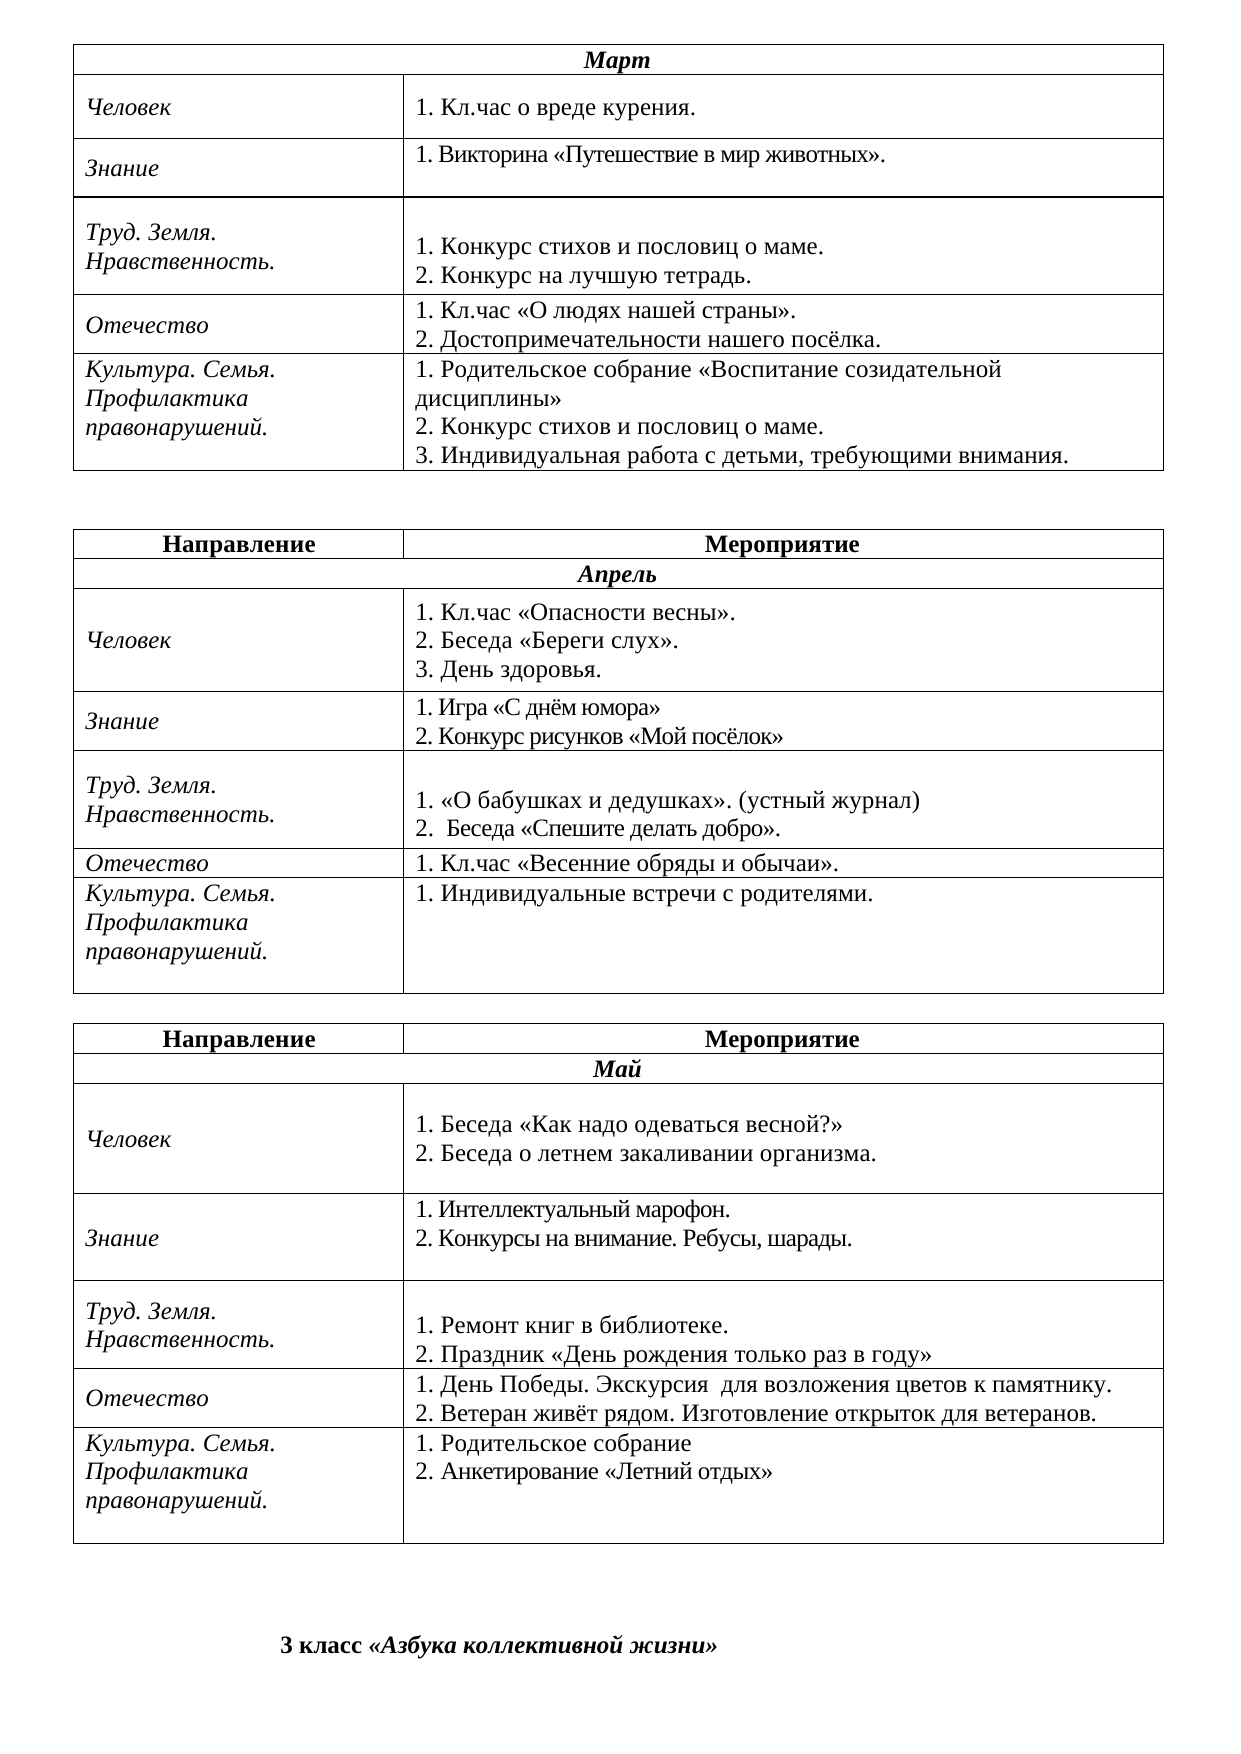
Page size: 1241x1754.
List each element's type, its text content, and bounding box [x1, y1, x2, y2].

table_cell 1. Кл.час «Опасности весны». 2. Беседа «Береги слух». 3. День здоровья. [404, 589, 1163, 691]
table_header Направление [74, 1024, 85, 1053]
table_cell Культура. Семья. Профилактика правонарушений. [74, 354, 403, 470]
table_cell Май [74, 1054, 1163, 1083]
table_header Направление [393, 530, 403, 558]
table_cell Знание [74, 1194, 403, 1280]
table_header Мероприятие [1152, 530, 1163, 558]
table_header Мероприятие [404, 1024, 412, 1053]
table_cell Человек [74, 1084, 403, 1193]
table_cell 1. Беседа «Как надо одеваться весной?» 2. Беседа о летнем закаливании организма. [404, 1084, 1163, 1193]
table_cell Культура. Семья. Профилактика правонарушений. [74, 878, 403, 993]
table_cell 1. Игра «С днём юмора» 2. Конкурс рисунков «Мой посёлок» [404, 692, 1163, 749]
table_cell 1. Кл.час о вреде курения. [404, 75, 1163, 138]
table_cell Человек [74, 589, 403, 691]
table_header Направление [74, 530, 85, 558]
table_cell Труд. Земля. Нравственность. [74, 751, 403, 847]
table_cell 1. Родительское собрание 2. Анкетирование «Летний отдых» [404, 1428, 1163, 1543]
table_cell Отечество [74, 295, 403, 353]
table_cell 1. Конкурс стихов и пословиц о маме. 2. Конкурс на лучшую тетрадь. [404, 198, 1163, 294]
table_cell 1. «О бабушках и дедушках». (устный журнал) 2. Беседа «Спешите делать добро». [404, 751, 1163, 847]
table_cell Знание [74, 139, 403, 196]
table_header Мероприятие [404, 530, 412, 558]
table_cell Отечество [74, 849, 403, 877]
table_cell Март [74, 45, 1163, 74]
table_cell Апрель [74, 559, 1163, 588]
table_cell Культура. Семья. Профилактика правонарушений. [74, 1428, 403, 1543]
table_cell 1. Ремонт книг в библиотеке. 2. Праздник «День рождения только раз в году» [404, 1281, 1163, 1368]
table_cell 1. Родительское собрание «Воспитание созидательной дисциплины» 2. Конкурс стихов и пословиц о маме. 3. Индивидуальная работа с детьми, требующими внимания. [404, 354, 1163, 470]
text 3 класс «Азбука коллективной жизни» [74, 1630, 1152, 1659]
table_cell Отечество [74, 1369, 403, 1427]
table_cell 1. Индивидуальные встречи с родителями. [404, 878, 1163, 993]
table_cell Знание [74, 692, 403, 749]
table_cell 1. Викторина «Путешествие в мир животных». [404, 139, 1163, 196]
table_cell Труд. Земля. Нравственность. [74, 198, 403, 294]
table_header Направление [393, 1024, 403, 1053]
table_cell Человек [74, 75, 403, 138]
table_header Мероприятие [1152, 1024, 1163, 1053]
table_cell 1. Интеллектуальный марофон. 2. Конкурсы на внимание. Ребусы, шарады. [404, 1194, 1163, 1280]
table_cell Труд. Земля. Нравственность. [74, 1281, 403, 1368]
